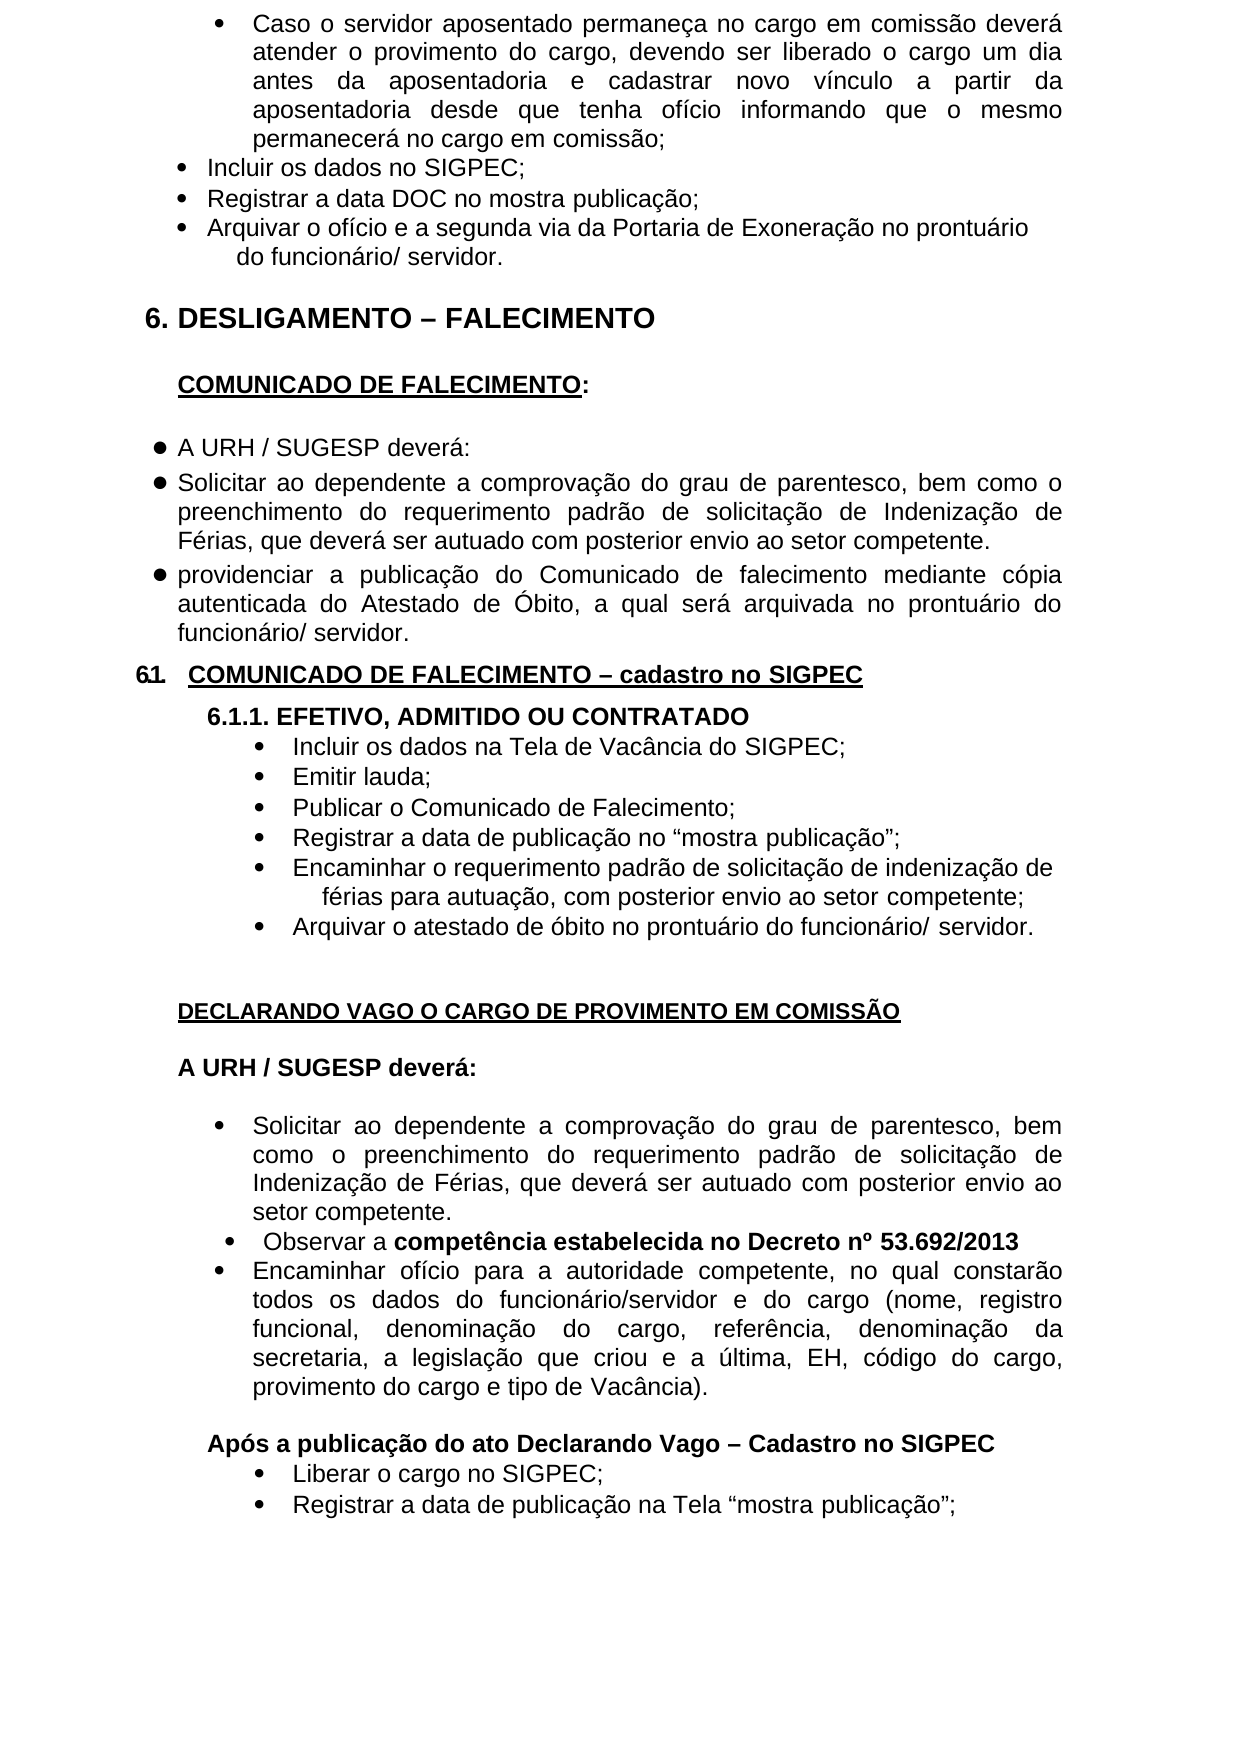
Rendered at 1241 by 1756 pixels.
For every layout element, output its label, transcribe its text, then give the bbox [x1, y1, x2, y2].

list Emitir lauda; [255, 761, 1076, 792]
list Solicitar ao dependente a comprovação do grau de parentesco, bem como o preenchimento do requerimento padrão de solicitação de Indenização de Férias, que deverá ser autuado com posterior envio ao setor competente. [215, 1111, 1064, 1226]
subtitle Após a publicação do ato Declarando Vago – Cadastro no SIGPEC [207, 1429, 1076, 1458]
subtitle COMUNICADO DE FALECIMENTO: [177, 370, 1076, 399]
list DESLIGAMENTO – FALECIMENTO [144, 301, 1076, 335]
list Observar a competência estabelecida no Decreto nº 53.692/2013 [225, 1226, 1076, 1256]
list A URH / SUGESP deverá: [167, 429, 1076, 463]
list providenciar a publicação do Comunicado de falecimento mediante cópia autenticada do Atestado de Óbito, a qual será arquivada no prontuário do funcionário/ servidor. [167, 556, 1064, 647]
list COMUNICADO DE FALECIMENTO – cadastro no SIGPEC [177, 660, 1076, 689]
list Incluir os dados na Tela de Vacância do SIGPEC; [255, 731, 1076, 761]
list Incluir os dados no SIGPEC; [177, 152, 1076, 183]
list Publicar o Comunicado de Falecimento; [255, 792, 1076, 822]
list Registrar a data de publicação na Tela “mostra publicação”; [255, 1489, 1076, 1519]
list Encaminhar o requerimento padrão de solicitação de indenização de férias para autuação, com posterior envio ao setor competente; [255, 853, 1063, 911]
list Arquivar o ofício e a segunda via da Portaria de Exoneração no prontuário do funcionário/ servidor. [177, 213, 1063, 271]
list Arquivar o atestado de óbito no prontuário do funcionário/ servidor. [255, 911, 1076, 941]
list Registrar a data DOC no mostra publicação; [177, 183, 1076, 213]
list Encaminhar ofício para a autoridade competente, no qual constarão todos os dados do funcionário/servidor e do cargo (nome, registro funcional, denominação do cargo, referência, denominação da secretaria, a legislação que criou e a última, EH, código do cargo, provimento do cargo e tipo de Vacância). [215, 1256, 1064, 1400]
text 6.1.1. EFETIVO, ADMITIDO OU CONTRATADO [207, 702, 1076, 731]
text DECLARANDO VAGO O CARGO DE PROVIMENTO EM COMISSÃO [177, 998, 1076, 1024]
list Caso o servidor aposentado permaneça no cargo em comissão deverá atender o provimento do cargo, devendo ser liberado o cargo um dia antes da aposentadoria e cadastrar novo vínculo a partir da aposentadoria desde que tenha ofício informando que o mesmo permanecerá no cargo em comissão; [215, 8, 1064, 152]
list Solicitar ao dependente a comprovação do grau de parentesco, bem como o preenchimento do requerimento padrão de solicitação de Indenização de Férias, que deverá ser autuado com posterior envio ao setor competente. [167, 464, 1064, 555]
subtitle A URH / SUGESP deverá: [177, 1052, 1076, 1081]
list Liberar o cargo no SIGPEC; [255, 1458, 1076, 1489]
list Registrar a data de publicação no “mostra publicação”; [255, 822, 1076, 853]
